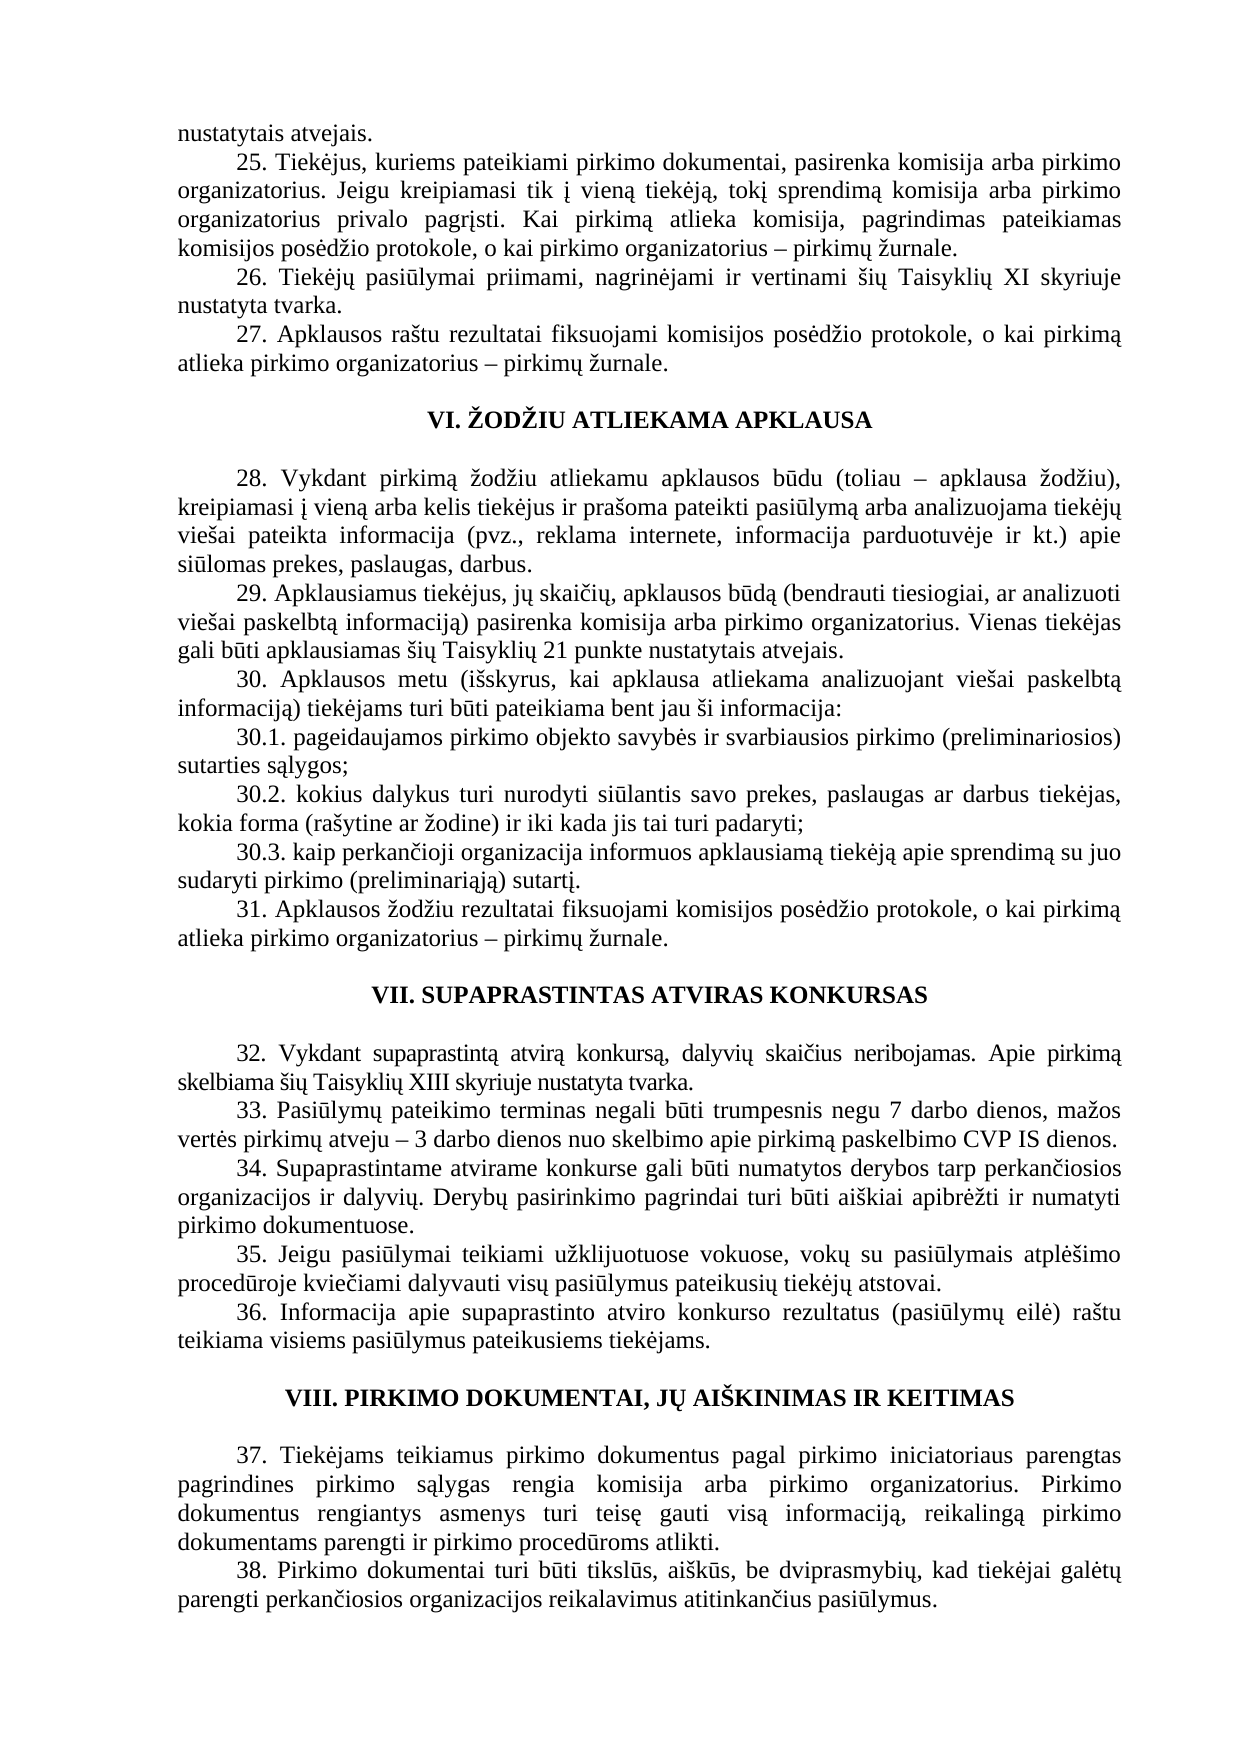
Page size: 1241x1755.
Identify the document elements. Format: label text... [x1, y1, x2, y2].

text 26. Tiekėjų pasiūlymai priimami, nagrinėjami ir vertinami šių Taisyklių XI skyriuje nustatyta tvarka. [177, 262, 1122, 319]
text 38. Pirkimo dokumentai turi būti tikslūs, aiškūs, be dviprasmybių, kad tiekėjai galėtų parengti perkančiosios organizacijos reikalavimus atitinkančius pasiūlymus. [177, 1556, 1122, 1613]
text VIII. PIRKIMO DOKUMENTAI, JŲ AIŠKINIMAS IR KEITIMAS [177, 1383, 1122, 1412]
text 25. Tiekėjus, kuriems pateikiami pirkimo dokumentai, pasirenka komisija arba pirkimo organizatorius. Jeigu kreipiamasi tik į vieną tiekėją, tokį sprendimą komisija arba pirkimo organizatorius privalo pagrįsti. Kai pirkimą atlieka komisija, pagrindimas pateikiamas komisijos posėdžio protokole, o kai pirkimo organizatorius – pirkimų žurnale. [177, 147, 1122, 262]
text 30.3. kaip perkančioji organizacija informuos apklausiamą tiekėją apie sprendimą su juo sudaryti pirkimo (preliminariąją) sutartį. [177, 837, 1122, 894]
text 37. Tiekėjams teikiamus pirkimo dokumentus pagal pirkimo iniciatoriaus parengtas pagrindines pirkimo sąlygas rengia komisija arba pirkimo organizatorius. Pirkimo dokumentus rengiantys asmenys turi teisę gauti visą informaciją, reikalingą pirkimo dokumentams parengti ir pirkimo procedūroms atlikti. [177, 1441, 1122, 1556]
text 36. Informacija apie supaprastinto atviro konkurso rezultatus (pasiūlymų eilė) raštu teikiama visiems pasiūlymus pateikusiems tiekėjams. [177, 1297, 1122, 1354]
text 28. Vykdant pirkimą žodžiu atliekamu apklausos būdu (toliau – apklausa žodžiu), kreipiamasi į vieną arba kelis tiekėjus ir prašoma pateikti pasiūlymą arba analizuojama tiekėjų viešai pateikta informacija (pvz., reklama internete, informacija parduotuvėje ir kt.) apie siūlomas prekes, paslaugas, darbus. [177, 463, 1122, 578]
text 30.1. pageidaujamos pirkimo objekto savybės ir svarbiausios pirkimo (preliminariosios) sutarties sąlygos; [177, 722, 1122, 779]
text 33. Pasiūlymų pateikimo terminas negali būti trumpesnis negu 7 darbo dienos, mažos vertės pirkimų atveju – 3 darbo dienos nuo skelbimo apie pirkimą paskelbimo CVP IS dienos. [177, 1096, 1122, 1153]
text nustatytais atvejais. [177, 118, 1122, 147]
text ViI. SUPAPRASTINTAS atviras konkursas [177, 981, 1122, 1009]
text 27. Apklausos raštu rezultatai fiksuojami komisijos posėdžio protokole, o kai pirkimą atlieka pirkimo organizatorius – pirkimų žurnale. [177, 319, 1122, 377]
text 30. Apklausos metu (išskyrus, kai apklausa atliekama analizuojant viešai paskelbtą informaciją) tiekėjams turi būti pateikiama bent jau ši informacija: [177, 664, 1122, 722]
text 30.2. kokius dalykus turi nurodyti siūlantis savo prekes, paslaugas ar darbus tiekėjas, kokia forma (rašytine ar žodine) ir iki kada jis tai turi padaryti; [177, 779, 1122, 837]
text 31. Apklausos žodžiu rezultatai fiksuojami komisijos posėdžio protokole, o kai pirkimą atlieka pirkimo organizatorius – pirkimų žurnale. [177, 894, 1122, 952]
text 32. Vykdant supaprastintą atvirą konkursą, dalyvių skaičius neribojamas. Apie pirkimą skelbiama šių Taisyklių XIII skyriuje nustatyta tvarka. [177, 1038, 1122, 1096]
text VI. ŽODŽIU ATLIEKAMA APKLAUSA [177, 406, 1122, 434]
text 35. Jeigu pasiūlymai teikiami užklijuotuose vokuose, vokų su pasiūlymais atplėšimo procedūroje kviečiami dalyvauti visų pasiūlymus pateikusių tiekėjų atstovai. [177, 1239, 1122, 1297]
text 29. Apklausiamus tiekėjus, jų skaičių, apklausos būdą (bendrauti tiesiogiai, ar analizuoti viešai paskelbtą informaciją) pasirenka komisija arba pirkimo organizatorius. Vienas tiekėjas gali būti apklausiamas šių Taisyklių 21 punkte nustatytais atvejais. [177, 578, 1122, 664]
text 34. Supaprastintame atvirame konkurse gali būti numatytos derybos tarp perkančiosios organizacijos ir dalyvių. Derybų pasirinkimo pagrindai turi būti aiškiai apibrėžti ir numatyti pirkimo dokumentuose. [177, 1153, 1122, 1239]
